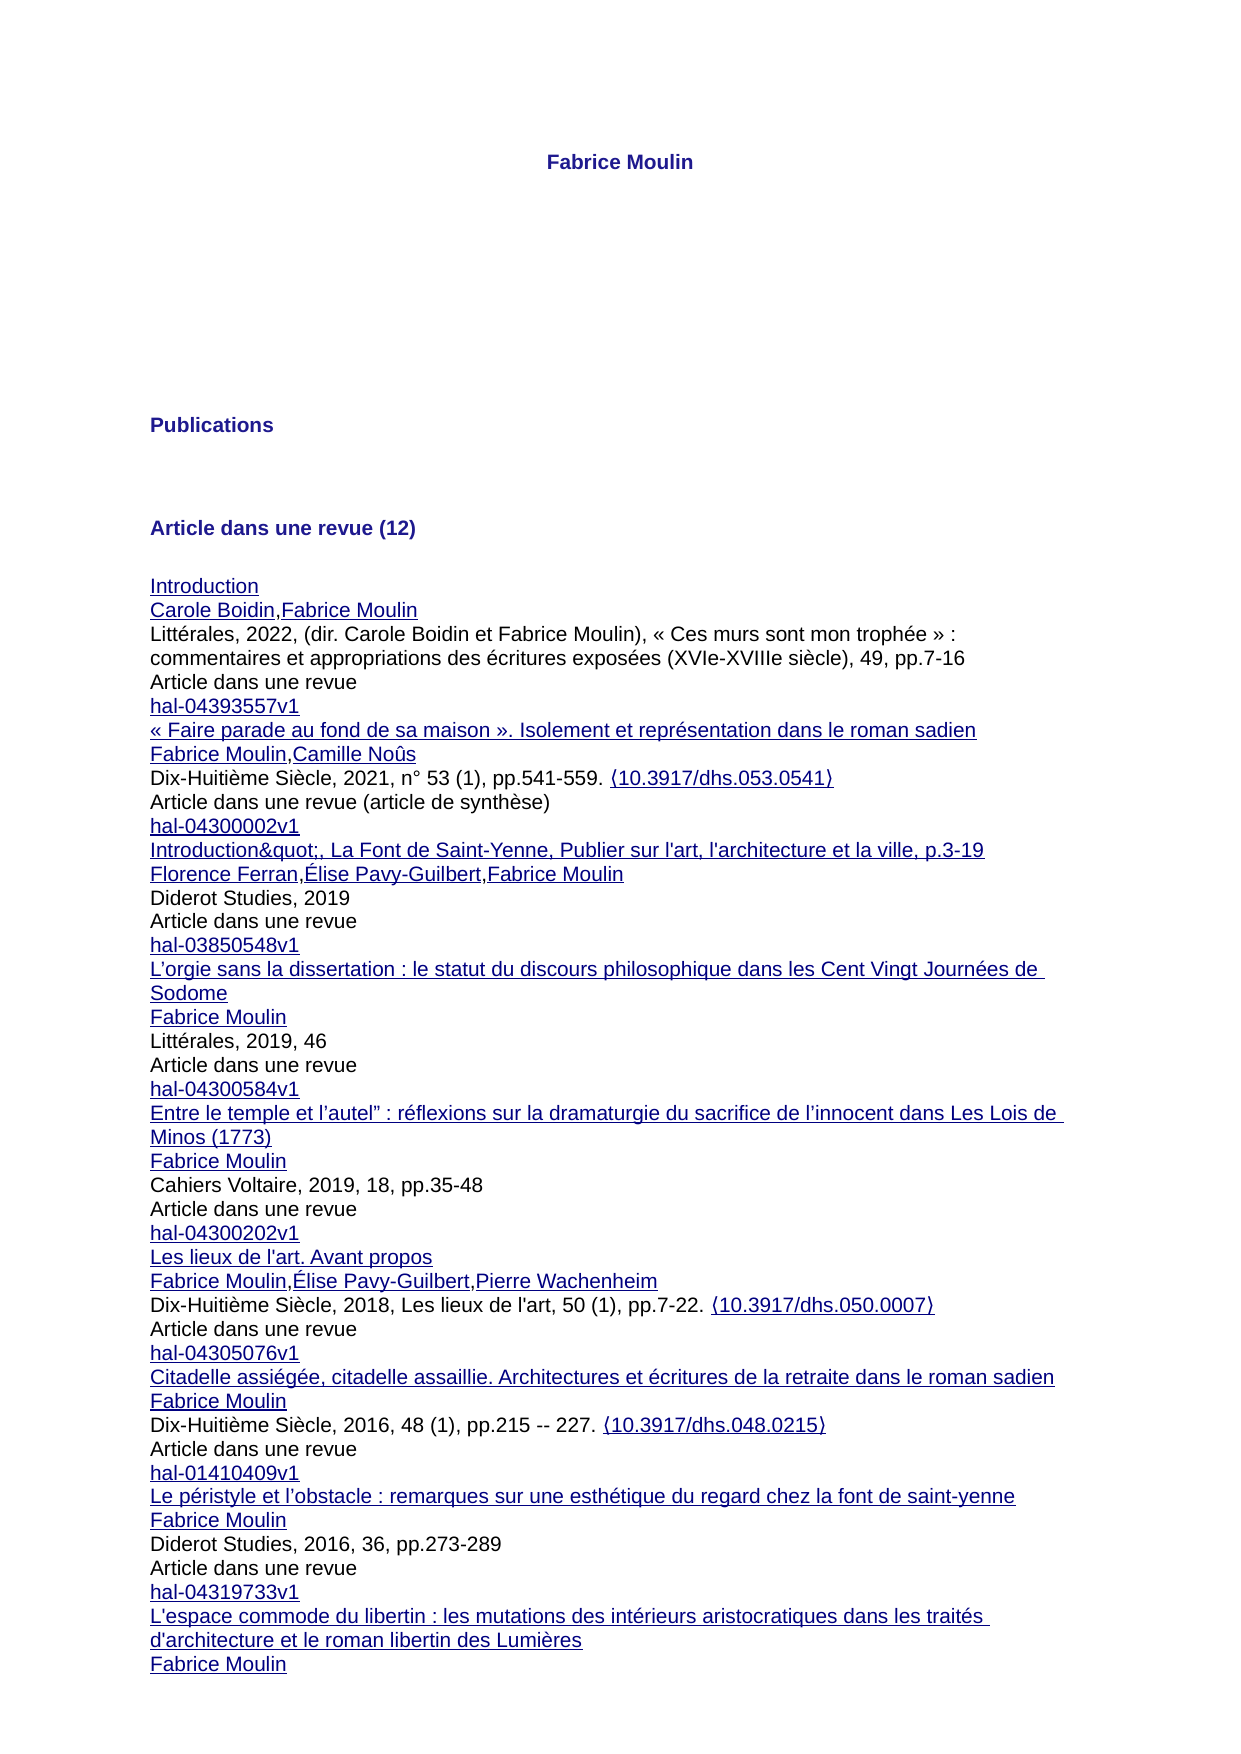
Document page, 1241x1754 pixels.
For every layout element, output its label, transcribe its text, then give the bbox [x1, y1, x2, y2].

subtitle Fabrice Moulin [150, 150, 1090, 174]
table_cell Citadelle assiégée, citadelle assaillie. Architectures et écritures de la retraite dans le roman sadien Fabrice Moulin Dix-Huitième Siècle, 2016, 48 (1), pp.215 -- 227. ⟨10.3917/dhs.048.0215⟩ Article dans une revue hal-01410409v1 [150, 1365, 1090, 1484]
table_header Introduction Carole Boidin,Fabrice Moulin Littérales, 2022, (dir. Carole Boidin et Fabrice Moulin), « Ces murs sont mon trophée » : commentaires et appropriations des écritures exposées (XVIe-XVIIIe siècle), 49, pp.7-16 Article dans une revue hal-04393557v1 [150, 574, 1090, 718]
table_cell « Faire parade au fond de sa maison ». Isolement et représentation dans le roman sadien Fabrice Moulin,Camille Noûs Dix-Huitième Siècle, 2021, n° 53 (1), pp.541-559. ⟨10.3917/dhs.053.0541⟩ Article dans une revue (article de synthèse) hal-04300002v1 [150, 718, 1090, 837]
table_cell L'espace commode du libertin : les mutations des intérieurs aristocratiques dans les traités d'architecture et le roman libertin des Lumières Fabrice Moulin [150, 1604, 1090, 1676]
subtitle Publications [150, 412, 1090, 436]
table_cell Entre le temple et l’autel” : réflexions sur la dramaturgie du sacrifice de l’innocent dans Les Lois de Minos (1773) Fabrice Moulin Cahiers Voltaire, 2019, 18, pp.35-48 Article dans une revue hal-04300202v1 [150, 1101, 1090, 1245]
subtitle Article dans une revue (12) [150, 516, 1090, 539]
table_cell Introduction&quot;, La Font de Saint-Yenne, Publier sur l'art, l'architecture et la ville, p.3-19 Florence Ferran,Élise Pavy-Guilbert,Fabrice Moulin Diderot Studies, 2019 Article dans une revue hal-03850548v1 [150, 838, 1090, 957]
table_cell L’orgie sans la dissertation : le statut du discours philosophique dans les Cent Vingt Journées de Sodome Fabrice Moulin Littérales, 2019, 46 Article dans une revue hal-04300584v1 [150, 957, 1090, 1101]
table_cell Les lieux de l'art. Avant propos Fabrice Moulin,Élise Pavy-Guilbert,Pierre Wachenheim Dix-Huitième Siècle, 2018, Les lieux de l'art, 50 (1), pp.7-22. ⟨10.3917/dhs.050.0007⟩ Article dans une revue hal-04305076v1 [150, 1245, 1090, 1364]
table_cell Le péristyle et l’obstacle : remarques sur une esthétique du regard chez la font de saint-yenne Fabrice Moulin Diderot Studies, 2016, 36, pp.273-289 Article dans une revue hal-04319733v1 [150, 1484, 1090, 1604]
